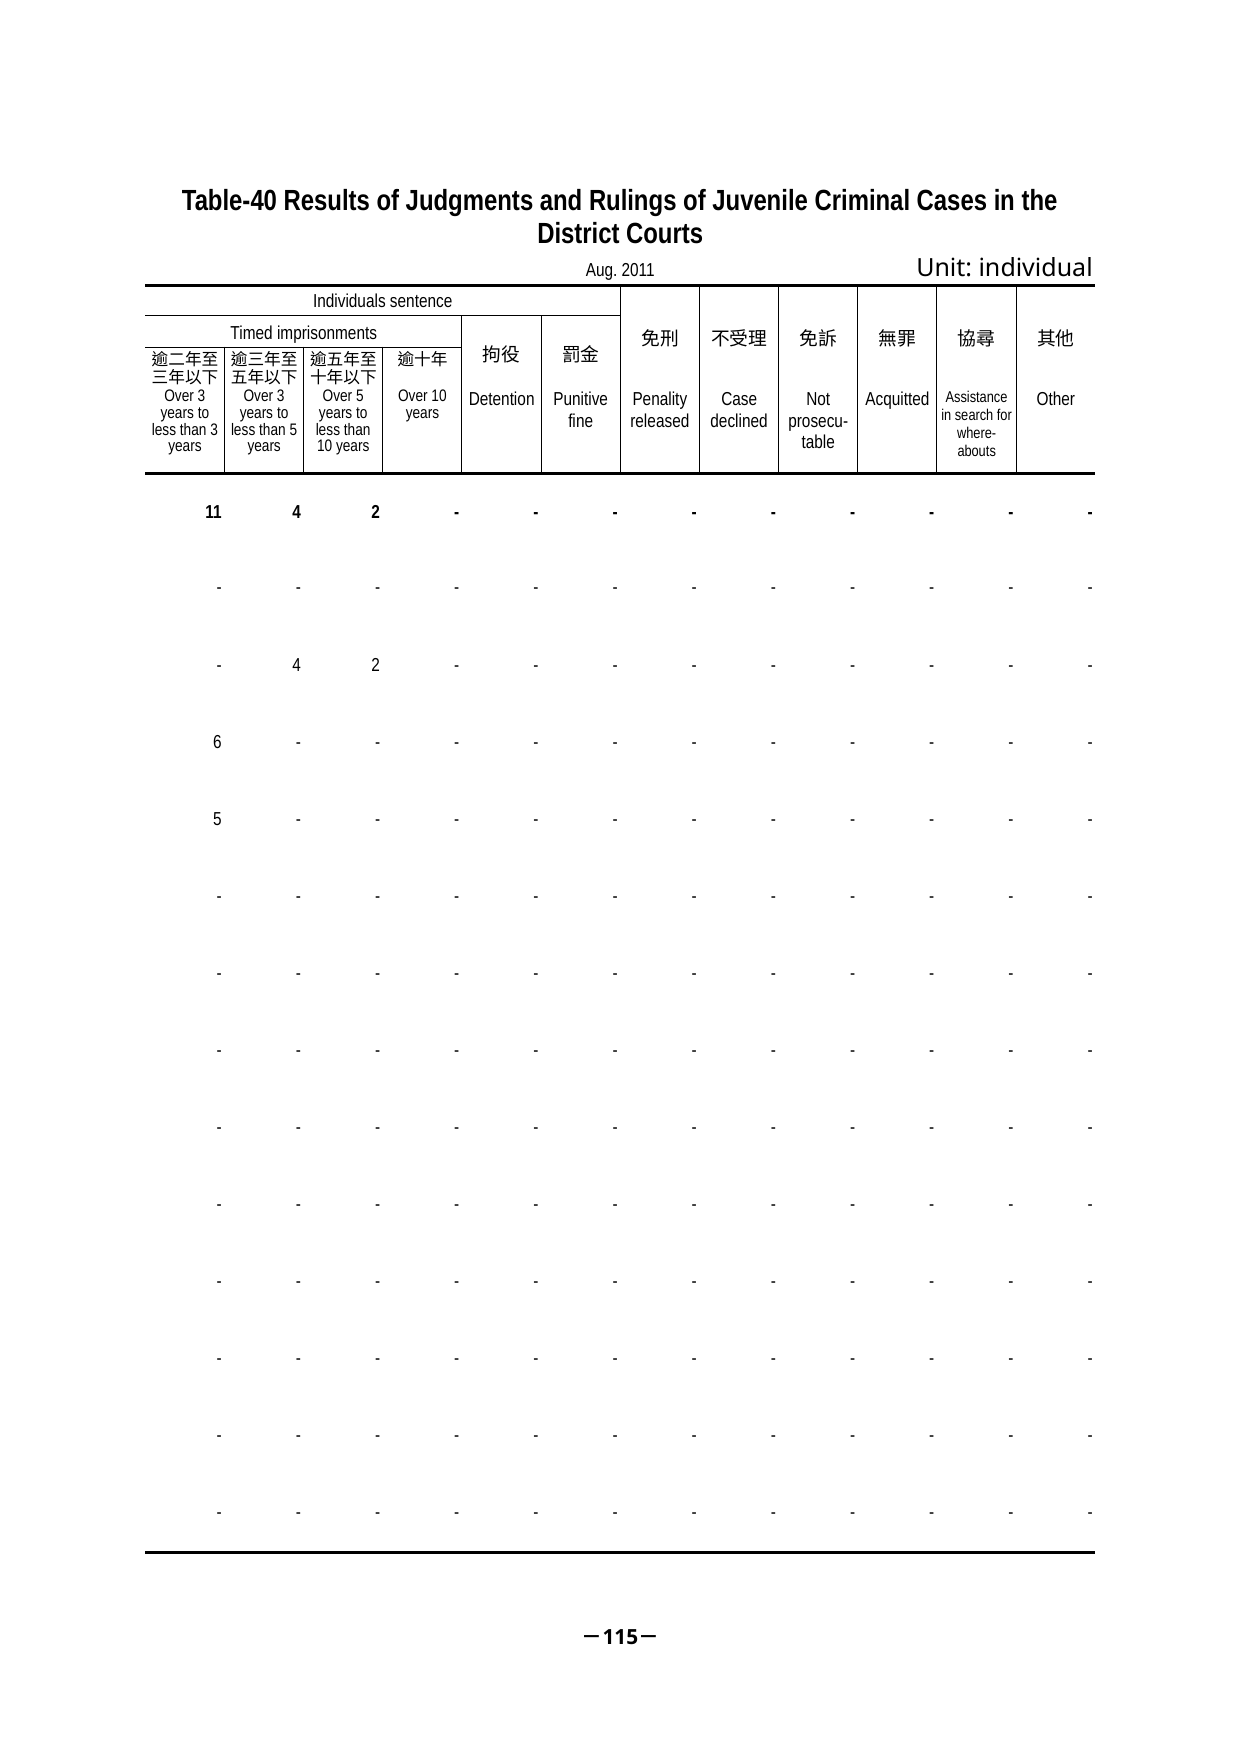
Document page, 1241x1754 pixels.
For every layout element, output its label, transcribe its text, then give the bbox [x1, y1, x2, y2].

table_cell - [462, 1474, 541, 1551]
table_cell - [779, 703, 858, 780]
table_cell - [699, 1397, 778, 1474]
table_cell - [224, 1165, 303, 1242]
table_cell - [1016, 1165, 1095, 1242]
table_cell - [304, 703, 383, 780]
table_cell - [620, 1243, 699, 1319]
table_cell Over 3 years to less than 5 years [225, 388, 303, 472]
table_header 無罪 [858, 287, 936, 388]
table_cell - [620, 1088, 699, 1165]
table_cell - [1016, 857, 1095, 934]
table_cell - [1016, 780, 1095, 857]
table_cell 逾五年至十年以下 [304, 348, 382, 388]
table_cell - [224, 1088, 303, 1165]
table_cell - [383, 1474, 462, 1551]
table_header 不受理 [700, 287, 778, 388]
table_header 免刑 [621, 287, 699, 388]
table_cell - [779, 549, 858, 626]
table_cell - [304, 934, 383, 1011]
table_cell Over 3 years to less than 3 years [145, 388, 224, 472]
table_cell - [224, 780, 303, 857]
table_cell - [383, 1243, 462, 1319]
table_cell Penality released [621, 388, 699, 472]
table_cell - [620, 780, 699, 857]
table_cell - [699, 1474, 778, 1551]
table_cell Acquitted [858, 388, 936, 472]
table_cell - [779, 1243, 858, 1319]
table_cell - [304, 1397, 383, 1474]
table_cell - [620, 549, 699, 626]
table_cell - [383, 626, 462, 703]
table_cell - [383, 1397, 462, 1474]
table_cell - [462, 626, 541, 703]
table_cell - [937, 780, 1016, 857]
table_cell - [937, 626, 1016, 703]
table_cell - [462, 703, 541, 780]
table_cell - [779, 780, 858, 857]
table_cell - [304, 1165, 383, 1242]
table_cell - [541, 1165, 620, 1242]
table_cell - [145, 1165, 224, 1242]
table_cell - [1016, 475, 1095, 549]
table_cell - [620, 626, 699, 703]
table_cell Detention [462, 388, 541, 472]
table_cell - [858, 934, 937, 1011]
table_cell - [699, 549, 778, 626]
table_cell Over 5 years to less than 10 years [304, 388, 382, 472]
table_cell - [779, 475, 858, 549]
table_cell - [224, 1320, 303, 1397]
table_cell - [462, 780, 541, 857]
table_cell - [858, 1011, 937, 1088]
table_cell - [1016, 1474, 1095, 1551]
table_cell - [304, 549, 383, 626]
table_cell - [304, 1088, 383, 1165]
table_cell - [937, 1243, 1016, 1319]
table_cell Punitive fine [542, 388, 620, 472]
table_cell - [937, 475, 1016, 549]
table_cell - [699, 1088, 778, 1165]
table_cell - [462, 857, 541, 934]
table_cell - [937, 1320, 1016, 1397]
table_cell - [304, 1243, 383, 1319]
table_cell - [858, 1397, 937, 1474]
table_cell - [858, 475, 937, 549]
table_cell - [224, 549, 303, 626]
table_cell - [462, 1165, 541, 1242]
table_cell - [224, 857, 303, 934]
table_cell - [779, 1011, 858, 1088]
table_cell - [937, 703, 1016, 780]
table_cell - [383, 1011, 462, 1088]
table_cell - [462, 549, 541, 626]
table_cell Timed imprisonments [145, 316, 461, 347]
table_cell - [699, 1011, 778, 1088]
table_cell - [620, 1397, 699, 1474]
table_cell - [858, 1088, 937, 1165]
table_cell - [699, 1165, 778, 1242]
table_cell - [383, 703, 462, 780]
table_cell - [779, 1088, 858, 1165]
table_cell - [1016, 1397, 1095, 1474]
table_cell - [620, 1011, 699, 1088]
table_cell - [541, 1397, 620, 1474]
table_cell - [383, 934, 462, 1011]
table_cell - [937, 1474, 1016, 1551]
table_cell Other [1017, 388, 1095, 472]
table_cell - [145, 549, 224, 626]
table_cell - [858, 1320, 937, 1397]
table_cell - [937, 1088, 1016, 1165]
table_cell - [145, 626, 224, 703]
table_cell - [1016, 1320, 1095, 1397]
table_cell Case declined [700, 388, 778, 472]
table_cell 4 [224, 626, 303, 703]
table_cell - [699, 857, 778, 934]
table_cell - [541, 703, 620, 780]
table_cell 2 [304, 626, 383, 703]
table_cell - [541, 1088, 620, 1165]
table_cell - [304, 1474, 383, 1551]
table_cell - [541, 1320, 620, 1397]
table_header Individuals sentence [145, 287, 620, 315]
table_cell - [224, 1243, 303, 1319]
table_cell - [620, 857, 699, 934]
table_cell - [1016, 626, 1095, 703]
table_cell - [1016, 549, 1095, 626]
table_cell - [145, 1474, 224, 1551]
table_cell - [699, 626, 778, 703]
table_cell - [858, 703, 937, 780]
table_cell - [937, 1011, 1016, 1088]
table_cell - [145, 1011, 224, 1088]
table_cell 罰金 [542, 316, 620, 388]
table_cell - [541, 1474, 620, 1551]
table_cell - [541, 1011, 620, 1088]
table_cell - [304, 780, 383, 857]
table_cell - [383, 780, 462, 857]
table_cell - [937, 857, 1016, 934]
table_cell - [145, 1320, 224, 1397]
table_cell 逾十年 [383, 348, 461, 388]
table_cell - [145, 1397, 224, 1474]
table_cell - [779, 1320, 858, 1397]
table_cell - [224, 703, 303, 780]
table_cell - [462, 1243, 541, 1319]
table_cell 11 [145, 475, 224, 549]
table_cell - [858, 549, 937, 626]
table_cell - [224, 1397, 303, 1474]
table_cell - [858, 626, 937, 703]
table_cell 逾三年至五年以下 [225, 348, 303, 388]
table_cell - [541, 857, 620, 934]
table_cell - [145, 1243, 224, 1319]
table_cell - [224, 1011, 303, 1088]
table_cell - [541, 1243, 620, 1319]
table_cell - [145, 1088, 224, 1165]
table_cell - [541, 549, 620, 626]
table_cell - [699, 780, 778, 857]
table_cell 逾二年至三年以下 [145, 348, 224, 388]
table_cell - [383, 1320, 462, 1397]
table_cell - [1016, 1243, 1095, 1319]
text Table-40 Results of Judgments and Rulings of Juvenile Criminal Cases in the District Courts [148, 183, 1092, 250]
table_cell - [462, 475, 541, 549]
table_cell - [858, 780, 937, 857]
table_cell 2 [304, 475, 383, 549]
table_cell - [145, 934, 224, 1011]
table_cell - [383, 857, 462, 934]
table_cell - [699, 1320, 778, 1397]
table_cell - [937, 1397, 1016, 1474]
table_cell - [1016, 1088, 1095, 1165]
table_cell - [1016, 934, 1095, 1011]
table_cell - [620, 1474, 699, 1551]
table_cell - [858, 1474, 937, 1551]
table_cell - [462, 1320, 541, 1397]
table_cell - [304, 1320, 383, 1397]
table_cell - [779, 626, 858, 703]
table_cell - [779, 1165, 858, 1242]
table_cell - [779, 934, 858, 1011]
table_cell - [620, 703, 699, 780]
table_cell Over 10 years [383, 388, 461, 472]
table_cell 4 [224, 475, 303, 549]
table_cell - [1016, 1011, 1095, 1088]
table_cell - [620, 475, 699, 549]
table_cell - [462, 1088, 541, 1165]
table_cell - [937, 934, 1016, 1011]
table_cell - [779, 1474, 858, 1551]
table_cell - [858, 857, 937, 934]
table_cell - [937, 549, 1016, 626]
text Aug. 2011 Unit: individual [148, 250, 1092, 284]
table_cell - [462, 1397, 541, 1474]
table_cell - [699, 475, 778, 549]
table_cell Assistance in search for where- abouts [937, 388, 1016, 472]
table_cell Not prosecu- table [779, 388, 857, 472]
table_cell - [620, 1320, 699, 1397]
table_cell - [699, 703, 778, 780]
table_cell - [620, 1165, 699, 1242]
table_cell - [224, 934, 303, 1011]
table_cell - [462, 934, 541, 1011]
table_cell - [699, 934, 778, 1011]
table_header 協尋 [937, 287, 1016, 388]
table_cell - [462, 1011, 541, 1088]
table_cell - [779, 857, 858, 934]
table_cell - [858, 1165, 937, 1242]
table_cell - [541, 934, 620, 1011]
table_cell - [1016, 703, 1095, 780]
table_header 其他 [1017, 287, 1095, 388]
table_cell - [383, 475, 462, 549]
table_cell - [383, 1088, 462, 1165]
table_cell - [304, 1011, 383, 1088]
table_cell - [145, 857, 224, 934]
table_cell - [224, 1474, 303, 1551]
table_cell - [699, 1243, 778, 1319]
table_cell - [383, 549, 462, 626]
table_cell 拘役 [462, 316, 541, 388]
table_cell - [541, 475, 620, 549]
table_cell - [304, 857, 383, 934]
table_cell - [937, 1165, 1016, 1242]
table_header 免訴 [779, 287, 857, 388]
table_cell 6 [145, 703, 224, 780]
table_cell - [620, 934, 699, 1011]
table_cell - [383, 1165, 462, 1242]
table_cell - [541, 780, 620, 857]
table_cell - [858, 1243, 937, 1319]
table_cell - [779, 1397, 858, 1474]
table_cell 5 [145, 780, 224, 857]
table_cell - [541, 626, 620, 703]
